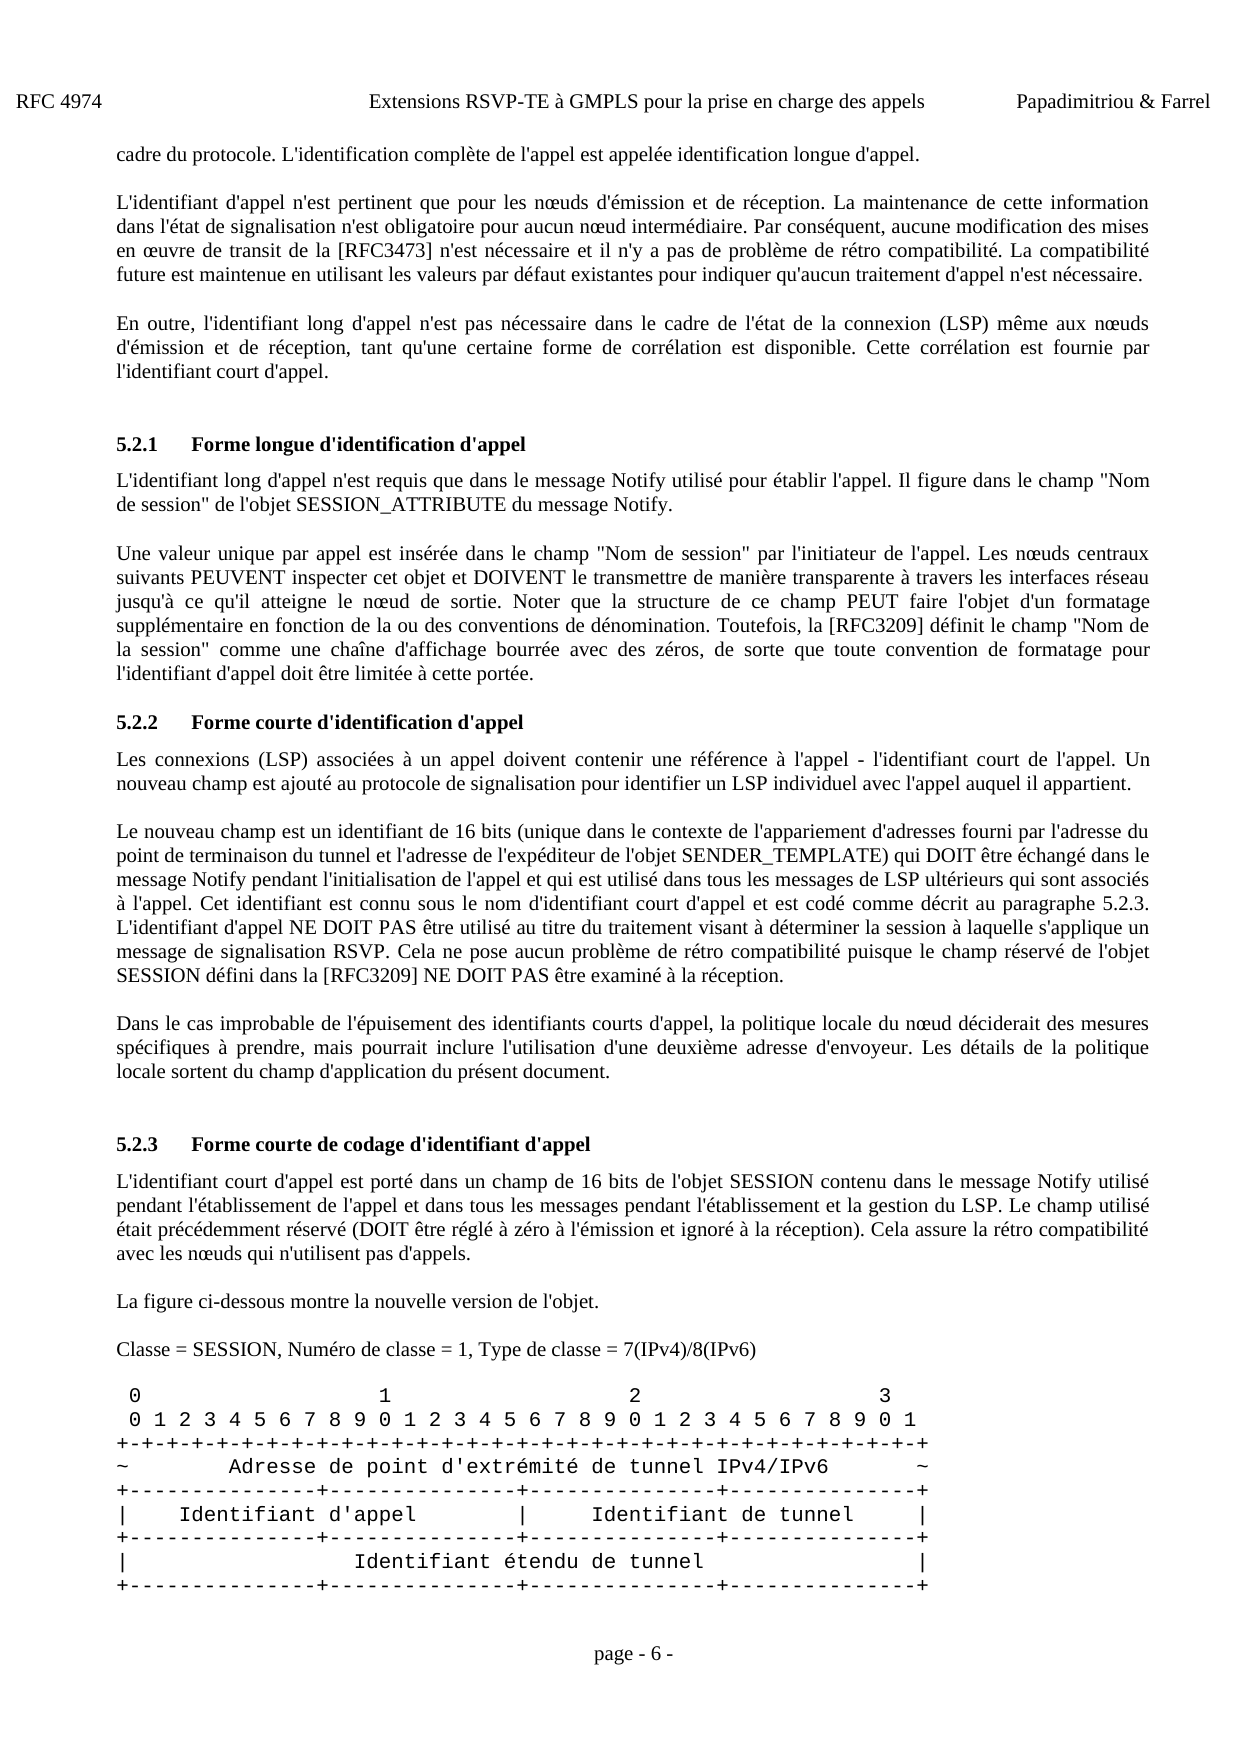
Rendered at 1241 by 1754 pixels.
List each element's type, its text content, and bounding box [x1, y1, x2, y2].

text | Identifiant étendu de tunnel | [116, 1551, 1151, 1575]
text cadre du protocole. L'identification complète de l'appel est appelée identification longue d'appel. [116, 142, 1151, 166]
subtitle 5.2.2 Forme courte d'identification d'appel [116, 710, 1151, 734]
text | Identifiant d'appel | Identifiant de tunnel | [116, 1504, 1151, 1527]
text Une valeur unique par appel est insérée dans le champ "Nom de session" par l'initiateur de l'appel. Les nœuds centraux suivants PEUVENT inspecter cet objet et DOIVENT le transmettre de manière transparente à travers les interfaces réseau jusqu'à ce qu'il atteigne le nœud de sortie. Noter que la structure de ce champ PEUT faire l'objet d'un formatage supplémentaire en fonction de la ou des conventions de dénomination. Toutefois, la [RFC3209] définit le champ "Nom de la session" comme une chaîne d'affichage bourrée avec des zéros, de sorte que toute convention de formatage pour l'identifiant d'appel doit être limitée à cette portée. [116, 541, 1151, 685]
subtitle 5.2.1 Forme longue d'identification d'appel [116, 432, 1151, 456]
text +-+-+-+-+-+-+-+-+-+-+-+-+-+-+-+-+-+-+-+-+-+-+-+-+-+-+-+-+-+-+-+-+ [116, 1433, 1151, 1456]
text Dans le cas improbable de l'épuisement des identifiants courts d'appel, la politique locale du nœud déciderait des mesures spécifiques à prendre, mais pourrait inclure l'utilisation d'une deuxième adresse d'envoyeur. Les détails de la politique locale sortent du champ d'application du présent document. [116, 1011, 1151, 1083]
text 0 1 2 3 [116, 1386, 1151, 1409]
text 0 1 2 3 4 5 6 7 8 9 0 1 2 3 4 5 6 7 8 9 0 1 2 3 4 5 6 7 8 9 0 1 [116, 1409, 1151, 1433]
text L'identifiant long d'appel n'est requis que dans le message Notify utilisé pour établir l'appel. Il figure dans le champ "Nom de session" de l'objet SESSION_ATTRIBUTE du message Notify. [116, 468, 1151, 516]
text +---------------+---------------+---------------+---------------+ [116, 1480, 1151, 1504]
text La figure ci-dessous montre la nouvelle version de l'objet. [116, 1289, 1151, 1313]
text +---------------+---------------+---------------+---------------+ [116, 1527, 1151, 1551]
text Les connexions (LSP) associées à un appel doivent contenir une référence à l'appel - l'identifiant court de l'appel. Un nouveau champ est ajouté au protocole de signalisation pour identifier un LSP individuel avec l'appel auquel il appartient. [116, 746, 1151, 794]
subtitle 5.2.3 Forme courte de codage d'identifiant d'appel [116, 1132, 1151, 1156]
text En outre, l'identifiant long d'appel n'est pas nécessaire dans le cadre de l'état de la connexion (LSP) même aux nœuds d'émission et de réception, tant qu'une certaine forme de corrélation est disponible. Cette corrélation est fournie par l'identifiant court d'appel. [116, 311, 1151, 383]
text L'identifiant court d'appel est porté dans un champ de 16 bits de l'objet SESSION contenu dans le message Notify utilisé pendant l'établissement de l'appel et dans tous les messages pendant l'établissement et la gestion du LSP. Le champ utilisé était précédemment réservé (DOIT être réglé à zéro à l'émission et ignoré à la réception). Cela assure la rétro compatibilité avec les nœuds qui n'utilisent pas d'appels. [116, 1169, 1151, 1265]
text ~ Adresse de point d'extrémité de tunnel IPv4/IPv6 ~ [116, 1456, 1151, 1480]
text +---------------+---------------+---------------+---------------+ [116, 1575, 1151, 1598]
text L'identifiant d'appel n'est pertinent que pour les nœuds d'émission et de réception. La maintenance de cette information dans l'état de signalisation n'est obligatoire pour aucun nœud intermédiaire. Par conséquent, aucune modification des mises en œuvre de transit de la [RFC3473] n'est nécessaire et il n'y a pas de problème de rétro compatibilité. La compatibilité future est maintenue en utilisant les valeurs par défaut existantes pour indiquer qu'aucun traitement d'appel n'est nécessaire. [116, 190, 1151, 286]
text Le nouveau champ est un identifiant de 16 bits (unique dans le contexte de l'appariement d'adresses fourni par l'adresse du point de terminaison du tunnel et l'adresse de l'expéditeur de l'objet SENDER_TEMPLATE) qui DOIT être échangé dans le message Notify pendant l'initialisation de l'appel et qui est utilisé dans tous les messages de LSP ultérieurs qui sont associés à l'appel. Cet identifiant est connu sous le nom d'identifiant court d'appel et est codé comme décrit au paragraphe 5.2.3. L'identifiant d'appel NE DOIT PAS être utilisé au titre du traitement visant à déterminer la session à laquelle s'applique un message de signalisation RSVP. Cela ne pose aucun problème de rétro compatibilité puisque le champ réservé de l'objet SESSION défini dans la [RFC3209] NE DOIT PAS être examiné à la réception. [116, 819, 1151, 987]
text Classe = SESSION, Numéro de classe = 1, Type de classe = 7(IPv4)/8(IPv6) [116, 1337, 1151, 1361]
